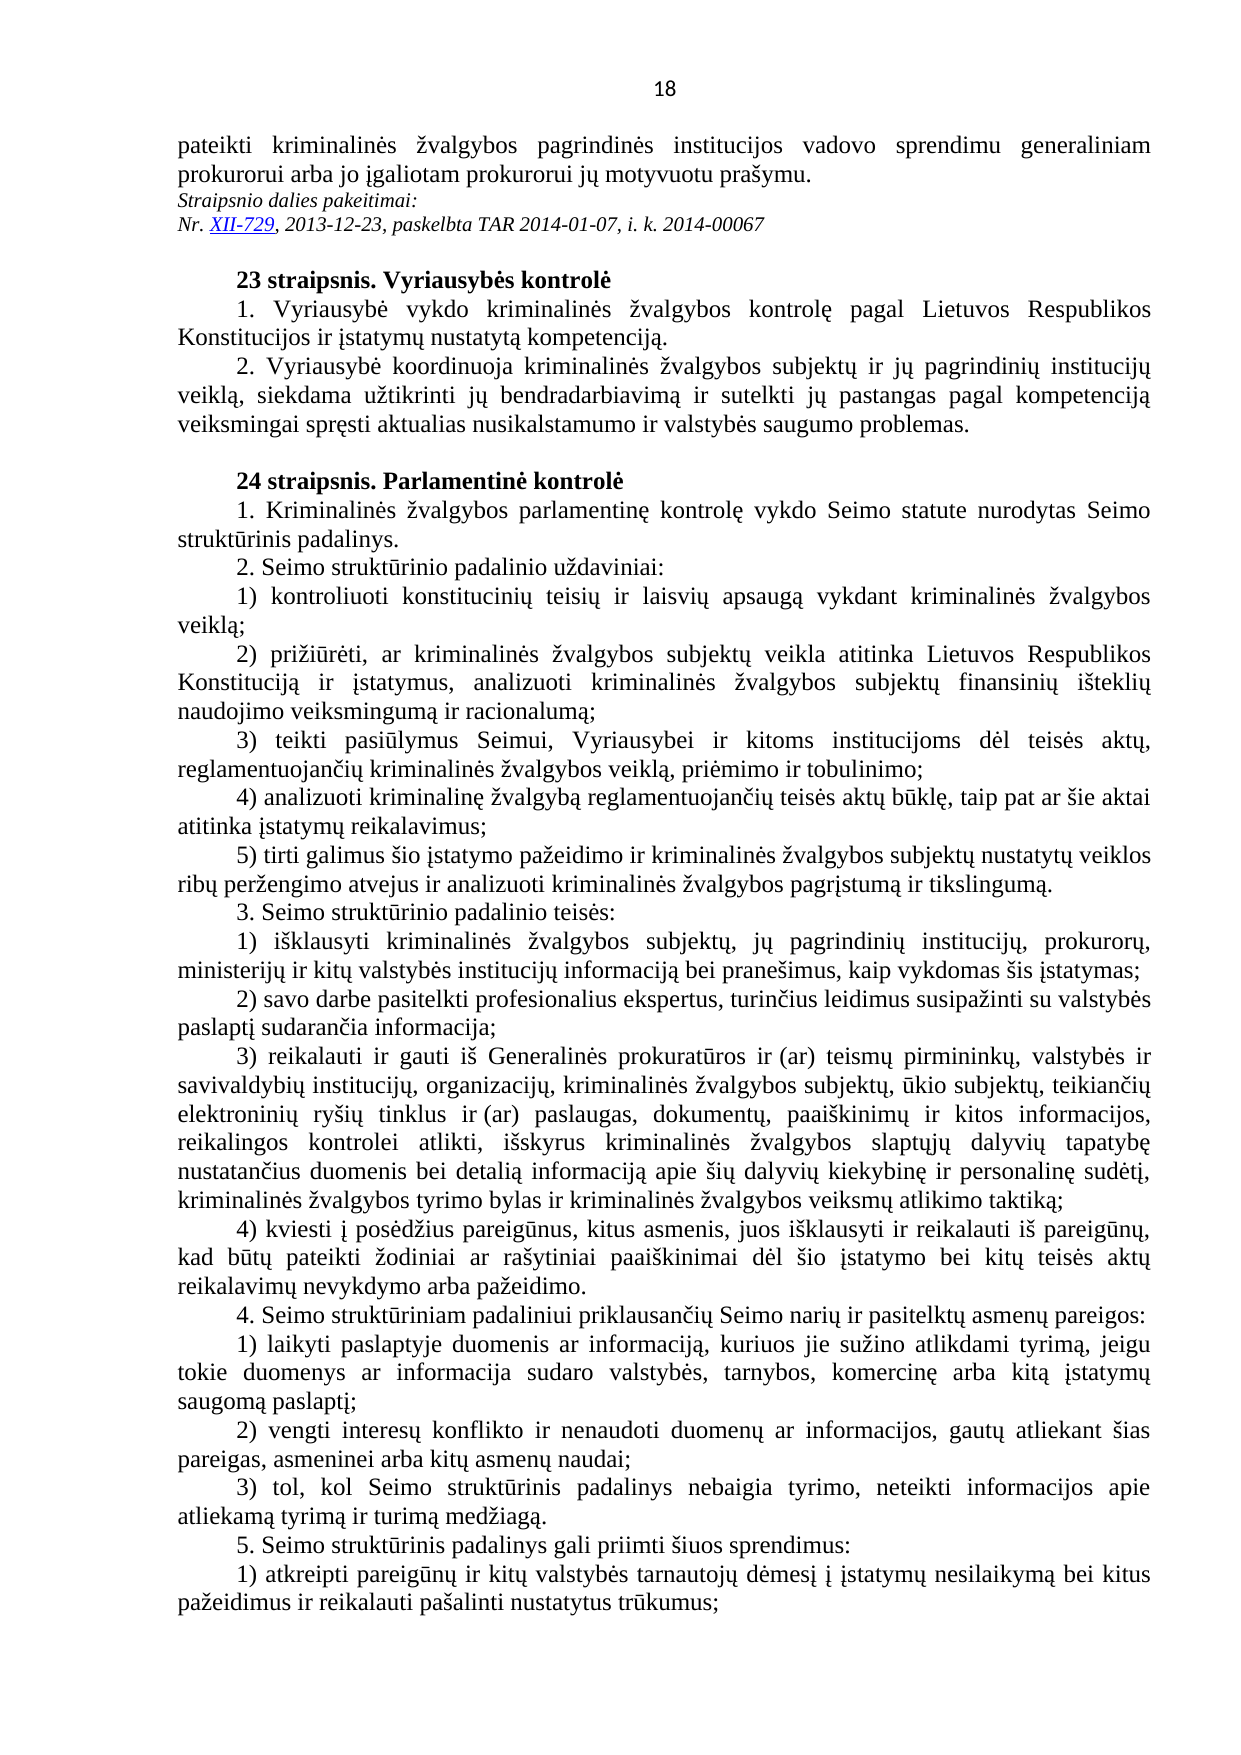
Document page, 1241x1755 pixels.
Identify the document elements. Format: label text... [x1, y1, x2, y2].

text 1) kontroliuoti konstitucinių teisių ir laisvių apsaugą vykdant kriminalinės žvalgybos veiklą; [177, 581, 1152, 639]
text 3. Seimo struktūrinio padalinio teisės: [177, 897, 1152, 926]
text 1) išklausyti kriminalinės žvalgybos subjektų, jų pagrindinių institucijų, prokurorų, ministerijų ir kitų valstybės institucijų informaciją bei pranešimus, kaip vykdomas šis įstatymas; [177, 926, 1152, 984]
text 4) kviesti į posėdžius pareigūnus, kitus asmenis, juos išklausyti ir reikalauti iš pareigūnų, kad būtų pateikti žodiniai ar rašytiniai paaiškinimai dėl šio įstatymo bei kitų teisės aktų reikalavimų nevykdymo arba pažeidimo. [177, 1214, 1152, 1300]
text 24 straipsnis. Parlamentinė kontrolė [177, 466, 1152, 495]
text 1) laikyti paslaptyje duomenis ar informaciją, kuriuos jie sužino atlikdami tyrimą, jeigu tokie duomenys ar informacija sudaro valstybės, tarnybos, komercinę arba kitą įstatymų saugomą paslaptį; [177, 1329, 1152, 1415]
text 1. Vyriausybė vykdo kriminalinės žvalgybos kontrolę pagal Lietuvos Respublikos Konstitucijos ir įstatymų nustatytą kompetenciją. [177, 294, 1152, 351]
text 2) prižiūrėti, ar kriminalinės žvalgybos subjektų veikla atitinka Lietuvos Respublikos Konstituciją ir įstatymus, analizuoti kriminalinės žvalgybos subjektų finansinių išteklių naudojimo veiksmingumą ir racionalumą; [177, 639, 1152, 725]
text 2. Vyriausybė koordinuoja kriminalinės žvalgybos subjektų ir jų pagrindinių institucijų veiklą, siekdama užtikrinti jų bendradarbiavimą ir sutelkti jų pastangas pagal kompetenciją veiksmingai spręsti aktualias nusikalstamumo ir valstybės saugumo problemas. [177, 351, 1152, 437]
text 1) atkreipti pareigūnų ir kitų valstybės tarnautojų dėmesį į įstatymų nesilaikymą bei kitus pažeidimus ir reikalauti pašalinti nustatytus trūkumus; [177, 1559, 1152, 1616]
text Straipsnio dalies pakeitimai: [177, 188, 1152, 212]
text 4) analizuoti kriminalinę žvalgybą reglamentuojančių teisės aktų būklę, taip pat ar šie aktai atitinka įstatymų reikalavimus; [177, 782, 1152, 840]
text 3) teikti pasiūlymus Seimui, Vyriausybei ir kitoms institucijoms dėl teisės aktų, reglamentuojančių kriminalinės žvalgybos veiklą, priėmimo ir tobulinimo; [177, 725, 1152, 782]
text 4. Seimo struktūriniam padaliniui priklausančių Seimo narių ir pasitelktų asmenų pareigos: [177, 1300, 1152, 1329]
text pateikti kriminalinės žvalgybos pagrindinės institucijos vadovo sprendimu generaliniam prokurorui arba jo įgaliotam prokurorui jų motyvuotu prašymu. [177, 131, 1152, 188]
text 5. Seimo struktūrinis padalinys gali priimti šiuos sprendimus: [177, 1530, 1152, 1559]
text Nr. XII-729, 2013-12-23, paskelbta TAR 2014-01-07, i. k. 2014-00067 [177, 212, 1152, 236]
text 2) savo darbe pasitelkti profesionalius ekspertus, turinčius leidimus susipažinti su valstybės paslaptį sudarančia informacija; [177, 984, 1152, 1041]
text 2) vengti interesų konflikto ir nenaudoti duomenų ar informacijos, gautų atliekant šias pareigas, asmeninei arba kitų asmenų naudai; [177, 1415, 1152, 1472]
text 3) tol, kol Seimo struktūrinis padalinys nebaigia tyrimo, neteikti informacijos apie atliekamą tyrimą ir turimą medžiagą. [177, 1472, 1152, 1530]
text 5) tirti galimus šio įstatymo pažeidimo ir kriminalinės žvalgybos subjektų nustatytų veiklos ribų peržengimo atvejus ir analizuoti kriminalinės žvalgybos pagrįstumą ir tikslingumą. [177, 840, 1152, 897]
text 1. Kriminalinės žvalgybos parlamentinę kontrolę vykdo Seimo statute nurodytas Seimo struktūrinis padalinys. [177, 495, 1152, 552]
text 3) reikalauti ir gauti iš Generalinės prokuratūros ir (ar) teismų pirmininkų, valstybės ir savivaldybių institucijų, organizacijų, kriminalinės žvalgybos subjektų, ūkio subjektų, teikiančių elektroninių ryšių tinklus ir (ar) paslaugas, dokumentų, paaiškinimų ir kitos informacijos, reikalingos kontrolei atlikti, išskyrus kriminalinės žvalgybos slaptųjų dalyvių tapatybę nustatančius duomenis bei detalią informaciją apie šių dalyvių kiekybinę ir personalinę sudėtį, kriminalinės žvalgybos tyrimo bylas ir kriminalinės žvalgybos veiksmų atlikimo taktiką; [177, 1041, 1152, 1214]
text 23 straipsnis. Vyriausybės kontrolė [177, 265, 1152, 294]
text 2. Seimo struktūrinio padalinio uždaviniai: [177, 552, 1152, 581]
